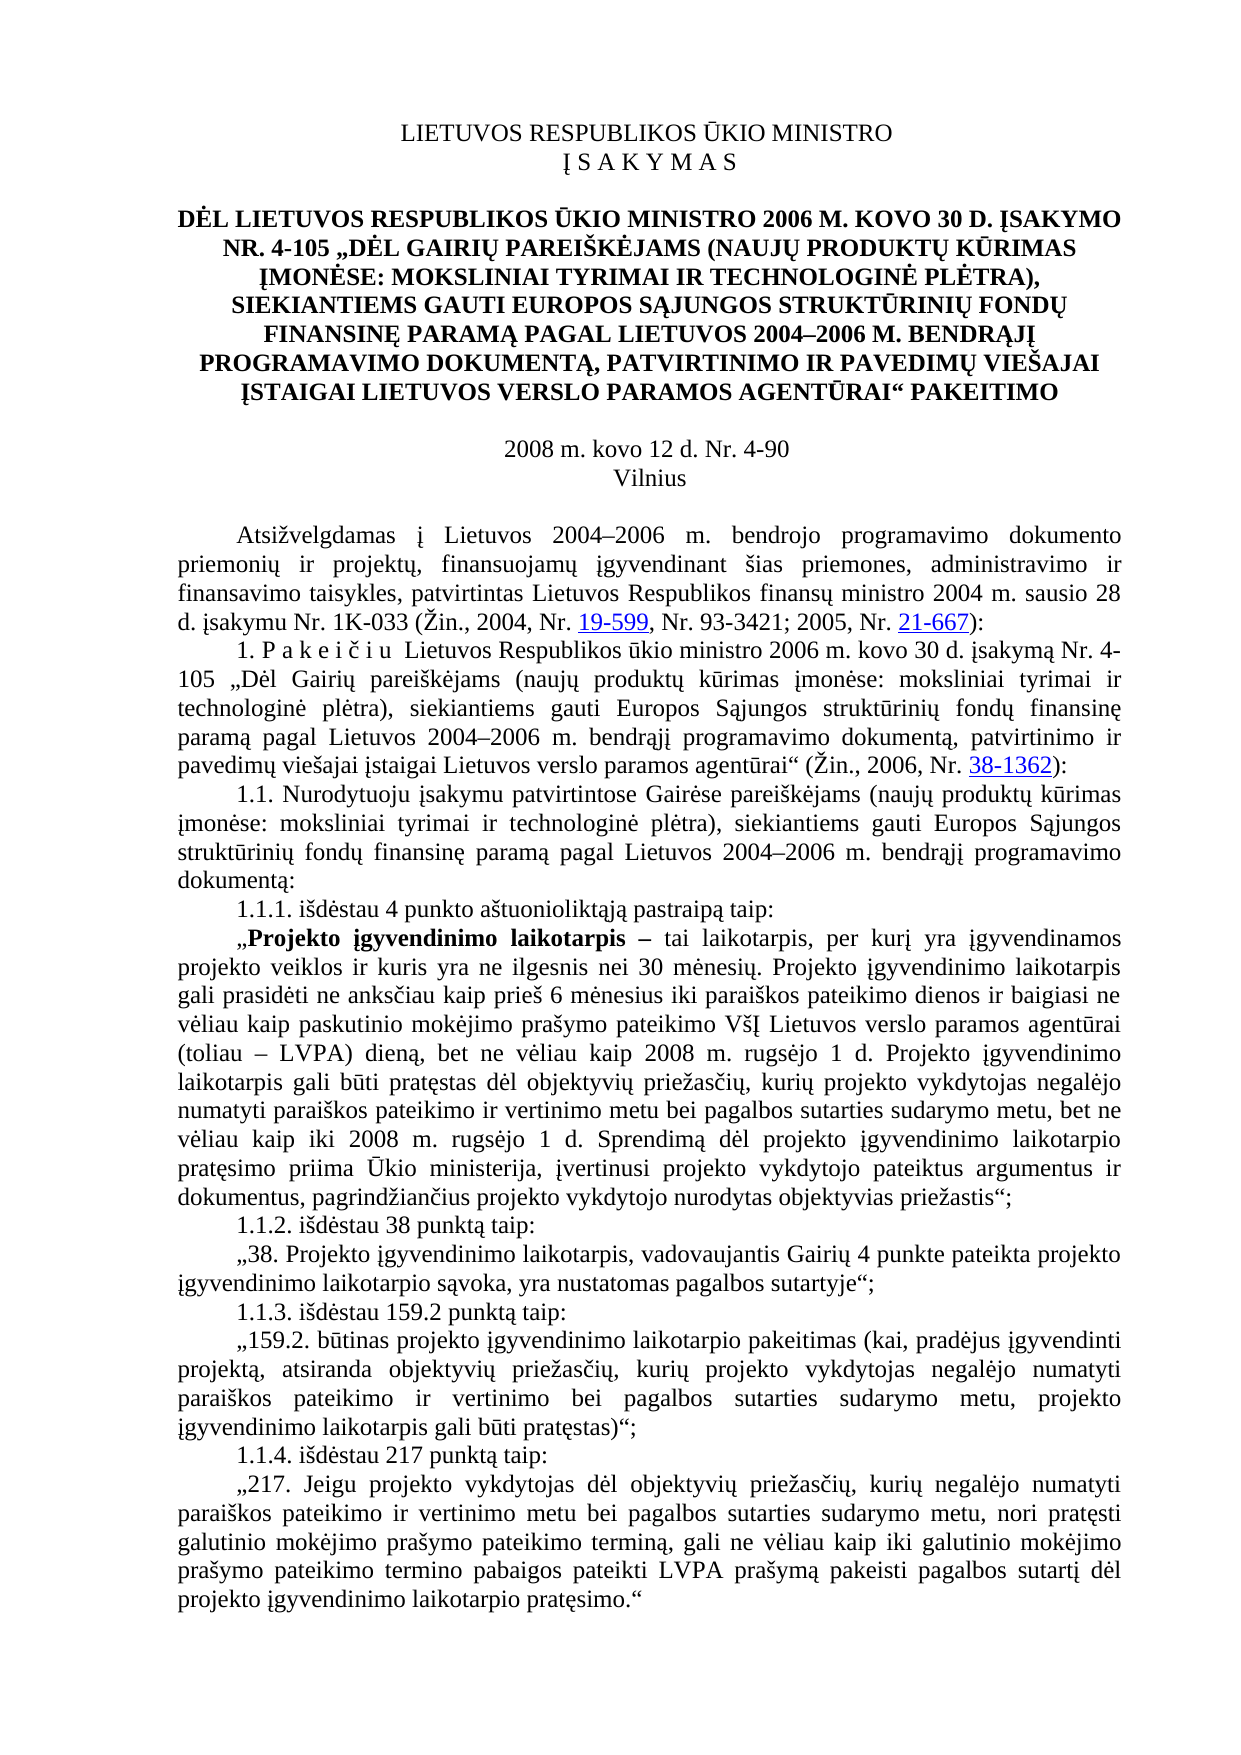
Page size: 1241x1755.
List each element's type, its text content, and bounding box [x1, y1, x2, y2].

text 2008 m. kovo 12 d. Nr. 4-90 [177, 434, 1122, 463]
text 1.1.4. išdėstau 217 punktą taip: [177, 1441, 1122, 1469]
text 1.1.3. išdėstau 159.2 punktą taip: [177, 1297, 1122, 1326]
text 1.1.2. išdėstau 38 punktą taip: [177, 1211, 1122, 1239]
text 1.1.1. išdėstau 4 punkto aštuonioliktąją pastraipą taip: [177, 894, 1122, 923]
text 1.1. Nurodytuoju įsakymu patvirtintose Gairėse pareiškėjams (naujų produktų kūrimas įmonėse: moksliniai tyrimai ir technologinė plėtra), siekiantiems gauti Europos Sąjungos struktūrinių fondų finansinę paramą pagal Lietuvos 2004–2006 m. bendrąjį programavimo dokumentą: [177, 779, 1122, 894]
text „159.2. būtinas projekto įgyvendinimo laikotarpio pakeitimas (kai, pradėjus įgyvendinti projektą, atsiranda objektyvių priežasčių, kurių projekto vykdytojas negalėjo numatyti paraiškos pateikimo ir vertinimo bei pagalbos sutarties sudarymo metu, projekto įgyvendinimo laikotarpis gali būti pratęstas)“; [177, 1326, 1122, 1441]
text ĮSAKYMAS [177, 147, 1122, 176]
text Atsižvelgdamas į Lietuvos 2004–2006 m. bendrojo programavimo dokumento priemonių ir projektų, finansuojamų įgyvendinant šias priemones, administravimo ir finansavimo taisykles, patvirtintas Lietuvos Respublikos finansų ministro 2004 m. sausio 28 d. įsakymu Nr. 1K-033 (Žin., 2004, Nr. 19-599, Nr. 93-3421; 2005, Nr. 21-667): [177, 521, 1122, 636]
text DĖL LIETUVOS RESPUBLIKOS ŪKIO MINISTRO 2006 M. KOVO 30 D. ĮSAKYMO NR. 4-105 „DĖL GAIRIŲ PAREIŠKĖJAMS (NAUJŲ PRODUKTŲ KŪRIMAS ĮMONĖSE: MOKSLINIAI TYRIMAI IR TECHNOLOGINĖ PLĖTRA), SIEKIANTIEMS GAUTI EUROPOS SĄJUNGOS STRUKTŪRINIŲ FONDŲ FINANSINĘ PARAMĄ PAGAL LIETUVOS 2004–2006 M. BENDRĄJĮ PROGRAMAVIMO DOKUMENTĄ, PATVIRTINIMO IR PAVEDIMŲ VIEŠAJAI ĮSTAIGAI LIETUVOS VERSLO PARAMOS AGENTŪRAI“ PAKEITIMO [177, 204, 1122, 406]
text Vilnius [177, 463, 1122, 492]
text „217. Jeigu projekto vykdytojas dėl objektyvių priežasčių, kurių negalėjo numatyti paraiškos pateikimo ir vertinimo metu bei pagalbos sutarties sudarymo metu, nori pratęsti galutinio mokėjimo prašymo pateikimo terminą, gali ne vėliau kaip iki galutinio mokėjimo prašymo pateikimo termino pabaigos pateikti LVPA prašymą pakeisti pagalbos sutartį dėl projekto įgyvendinimo laikotarpio pratęsimo.“ [177, 1469, 1122, 1613]
text 1. Pakeičiu Lietuvos Respublikos ūkio ministro 2006 m. kovo 30 d. įsakymą Nr. 4-105 „Dėl Gairių pareiškėjams (naujų produktų kūrimas įmonėse: moksliniai tyrimai ir technologinė plėtra), siekiantiems gauti Europos Sąjungos struktūrinių fondų finansinę paramą pagal Lietuvos 2004–2006 m. bendrąjį programavimo dokumentą, patvirtinimo ir pavedimų viešajai įstaigai Lietuvos verslo paramos agentūrai“ (Žin., 2006, Nr. 38-1362): [177, 636, 1122, 779]
text LIETUVOS RESPUBLIKOS ŪKIO MINISTRO [177, 118, 1122, 147]
text „Projekto įgyvendinimo laikotarpis – tai laikotarpis, per kurį yra įgyvendinamos projekto veiklos ir kuris yra ne ilgesnis nei 30 mėnesių. Projekto įgyvendinimo laikotarpis gali prasidėti ne anksčiau kaip prieš 6 mėnesius iki paraiškos pateikimo dienos ir baigiasi ne vėliau kaip paskutinio mokėjimo prašymo pateikimo VšĮ Lietuvos verslo paramos agentūrai (toliau – LVPA) dieną, bet ne vėliau kaip 2008 m. rugsėjo 1 d. Projekto įgyvendinimo laikotarpis gali būti pratęstas dėl objektyvių priežasčių, kurių projekto vykdytojas negalėjo numatyti paraiškos pateikimo ir vertinimo metu bei pagalbos sutarties sudarymo metu, bet ne vėliau kaip iki 2008 m. rugsėjo 1 d. Sprendimą dėl projekto įgyvendinimo laikotarpio pratęsimo priima Ūkio ministerija, įvertinusi projekto vykdytojo pateiktus argumentus ir dokumentus, pagrindžiančius projekto vykdytojo nurodytas objektyvias priežastis“; [177, 923, 1122, 1211]
text „38. Projekto įgyvendinimo laikotarpis, vadovaujantis Gairių 4 punkte pateikta projekto įgyvendinimo laikotarpio sąvoka, yra nustatomas pagalbos sutartyje“; [177, 1239, 1122, 1297]
